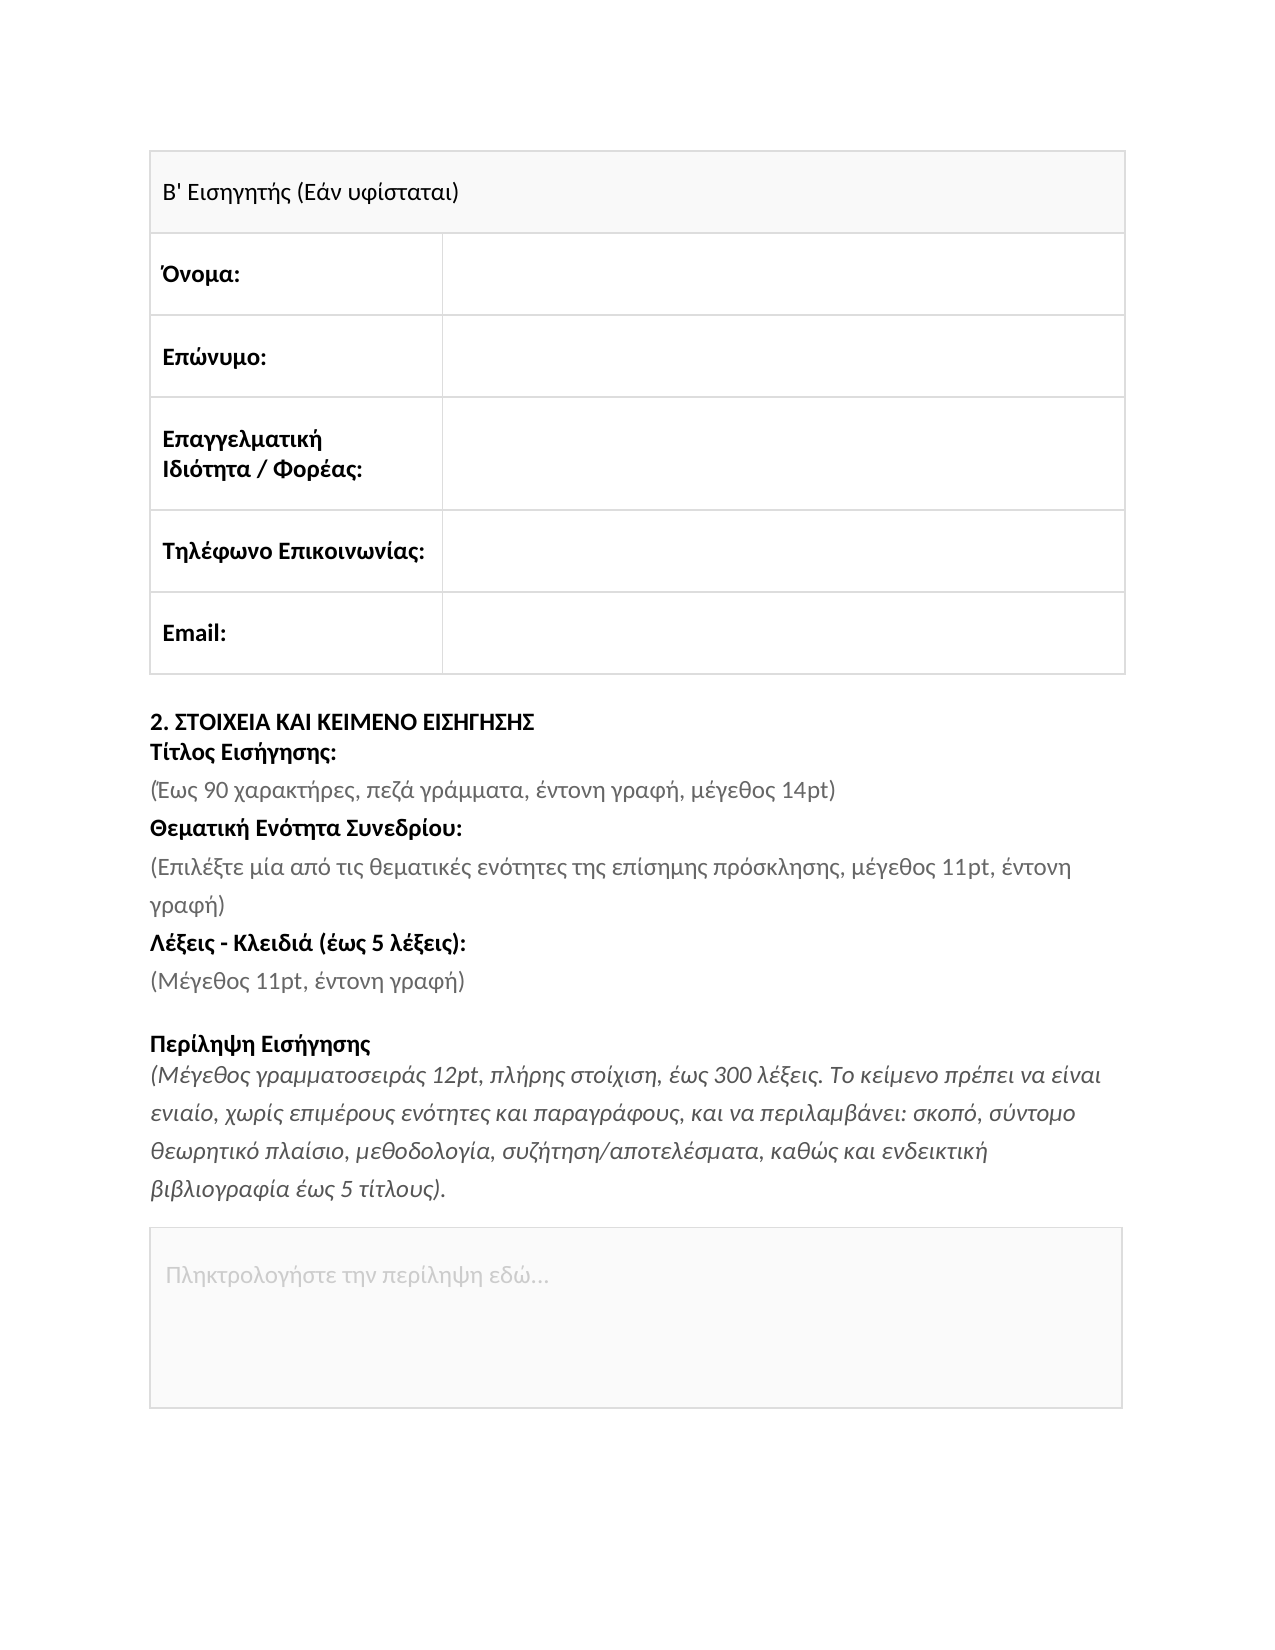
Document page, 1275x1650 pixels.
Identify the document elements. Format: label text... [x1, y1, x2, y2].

table_cell Όνομα: [151, 234, 442, 314]
text (Μέγεθος 11pt, έντονη γραφή) [150, 965, 1125, 996]
table_cell [443, 316, 1124, 396]
text Λέξεις - Κλειδιά (έως 5 λέξεις): [150, 927, 1125, 957]
text (Μέγεθος γραμματοσειράς 12pt, πλήρης στοίχιση, έως 300 λέξεις. Το κείμενο πρέπει να είναι ενιαίο, χωρίς επιμέρους ενότητες και παραγράφους, και να περιλαμβάνει: σκοπό, σύντομο θεωρητικό πλαίσιο, μεθοδολογία, συζήτηση/αποτελέσματα, καθώς και ενδεικτική βιβλιογραφία έως 5 τίτλους). [150, 1059, 1125, 1204]
table_cell [443, 398, 1124, 509]
table_cell Επαγγελματική Ιδιότητα / Φορέας: [151, 398, 442, 509]
text (Επιλέξτε μία από τις θεματικές ενότητες της επίσημης πρόσκλησης, μέγεθος 11pt, έντονη γραφή) [150, 851, 1125, 919]
table_cell [443, 593, 1124, 673]
text (Έως 90 χαρακτήρες, πεζά γράμματα, έντονη γραφή, μέγεθος 14pt) [150, 774, 1125, 805]
table_cell Επώνυμο: [151, 316, 442, 396]
table_cell Τηλέφωνο Επικοινωνίας: [151, 511, 442, 591]
table_header Β' Εισηγητής (Εάν υφίσταται) [151, 152, 1124, 232]
table_header Πληκτρολογήστε την περίληψη εδώ... [151, 1228, 1121, 1407]
subtitle 2. ΣΤΟΙΧΕΙΑ ΚΑΙ ΚΕΙΜΕΝΟ ΕΙΣΗΓΗΣΗΣ [150, 706, 1125, 736]
text Τίτλος Εισήγησης: [150, 736, 1125, 767]
table_cell Email: [151, 593, 442, 673]
table_cell [443, 511, 1124, 591]
subtitle Περίληψη Εισήγησης [150, 1028, 1125, 1059]
table_cell [443, 234, 1124, 314]
text Θεματική Ενότητα Συνεδρίου: [150, 813, 1125, 843]
